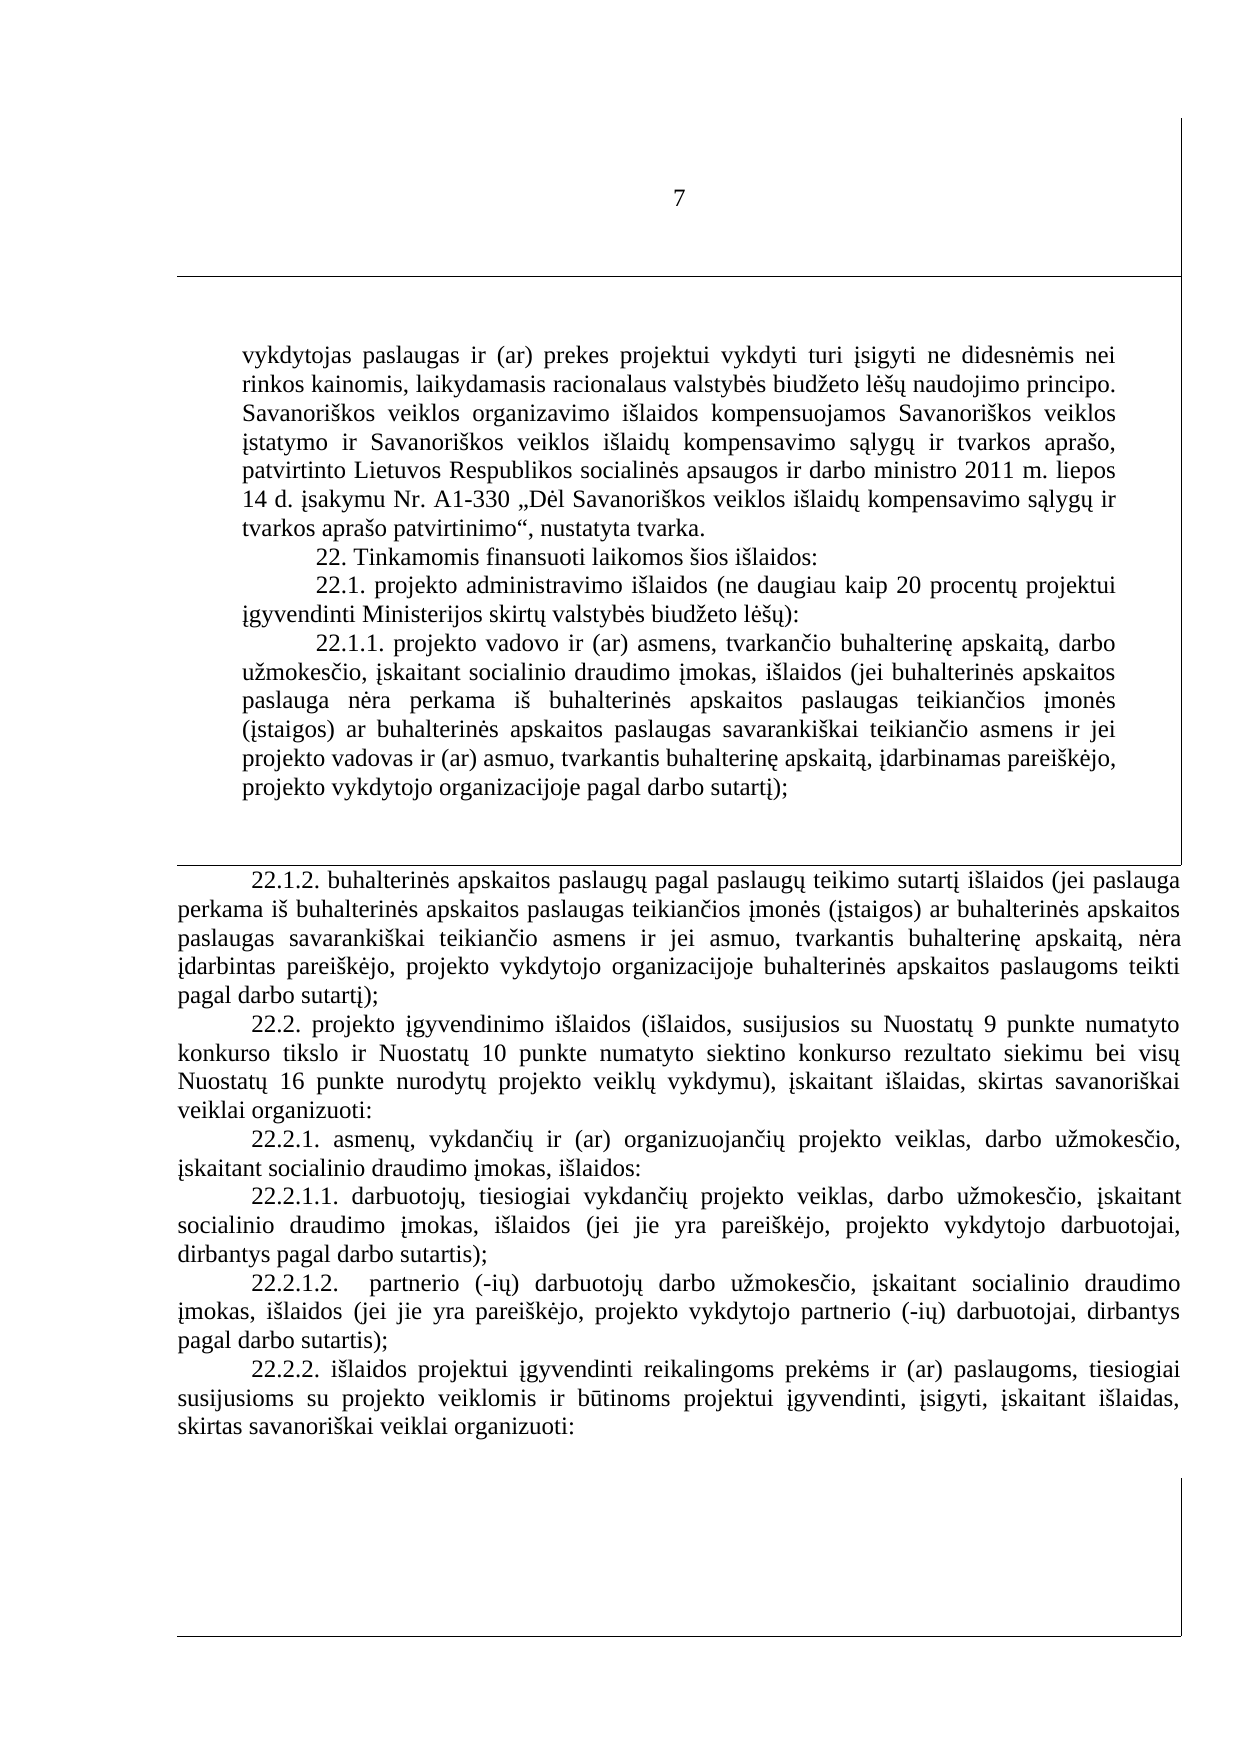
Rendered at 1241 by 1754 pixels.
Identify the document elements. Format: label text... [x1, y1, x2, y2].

text 22.2. projekto įgyvendinimo išlaidos (išlaidos, susijusios su Nuostatų 9 punkte numatyto konkurso tikslo ir Nuostatų 10 punkte numatyto siektino konkurso rezultato siekimu bei visų Nuostatų 16 punkte nurodytų projekto veiklų vykdymu), įskaitant išlaidas, skirtas savanoriškai veiklai organizuoti: [177, 1009, 1181, 1124]
text 22.2.1.2. partnerio (-ių) darbuotojų darbo užmokesčio, įskaitant socialinio draudimo įmokas, išlaidos (jei jie yra pareiškėjo, projekto vykdytojo partnerio (-ių) darbuotojai, dirbantys pagal darbo sutartis); [177, 1268, 1181, 1354]
text 22.2.1.1. darbuotojų, tiesiogiai vykdančių projekto veiklas, darbo užmokesčio, įskaitant socialinio draudimo įmokas, išlaidos (jei jie yra pareiškėjo, projekto vykdytojo darbuotojai, dirbantys pagal darbo sutartis); [177, 1181, 1181, 1268]
text 22.1.2. buhalterinės apskaitos paslaugų pagal paslaugų teikimo sutartį išlaidos (jei paslauga perkama iš buhalterinės apskaitos paslaugas teikiančios įmonės (įstaigos) ar buhalterinės apskaitos paslaugas savarankiškai teikiančio asmens ir jei asmuo, tvarkantis buhalterinę apskaitą, nėra įdarbintas pareiškėjo, projekto vykdytojo organizacijoje buhalterinės apskaitos paslaugoms teikti pagal darbo sutartį); [177, 865, 1181, 1009]
text vykdytojas paslaugas ir (ar) prekes projektui vykdyti turi įsigyti ne didesnėmis nei rinkos kainomis, laikydamasis racionalaus valstybės biudžeto lėšų naudojimo principo. Savanoriškos veiklos organizavimo išlaidos kompensuojamos Savanoriškos veiklos įstatymo ir Savanoriškos veiklos išlaidų kompensavimo sąlygų ir tvarkos aprašo, patvirtinto Lietuvos Respublikos socialinės apsaugos ir darbo ministro 2011 m. liepos 14 d. įsakymu Nr. A1-330 „Dėl Savanoriškos veiklos išlaidų kompensavimo sąlygų ir tvarkos aprašo patvirtinimo“, nustatyta tvarka. [177, 276, 1181, 542]
text 22.1.1. projekto vadovo ir (ar) asmens, tvarkančio buhalterinę apskaitą, darbo užmokesčio, įskaitant socialinio draudimo įmokas, išlaidos (jei buhalterinės apskaitos paslauga nėra perkama iš buhalterinės apskaitos paslaugas teikiančios įmonės (įstaigos) ar buhalterinės apskaitos paslaugas savarankiškai teikiančio asmens ir jei projekto vadovas ir (ar) asmuo, tvarkantis buhalterinę apskaitą, įdarbinamas pareiškėjo, projekto vykdytojo organizacijoje pagal darbo sutartį); [177, 628, 1181, 865]
text 22.2.1. asmenų, vykdančių ir (ar) organizuojančių projekto veiklas, darbo užmokesčio, įskaitant socialinio draudimo įmokas, išlaidos: [177, 1124, 1181, 1181]
text 22.2.2. išlaidos projektui įgyvendinti reikalingoms prekėms ir (ar) paslaugoms, tiesiogiai susijusioms su projekto veiklomis ir būtinoms projektui įgyvendinti, įsigyti, įskaitant išlaidas, skirtas savanoriškai veiklai organizuoti: [177, 1354, 1181, 1440]
text 22. Tinkamomis finansuoti laikomos šios išlaidos: [177, 542, 1181, 571]
text 22.1. projekto administravimo išlaidos (ne daugiau kaip 20 procentų projektui įgyvendinti Ministerijos skirtų valstybės biudžeto lėšų): [177, 571, 1181, 628]
